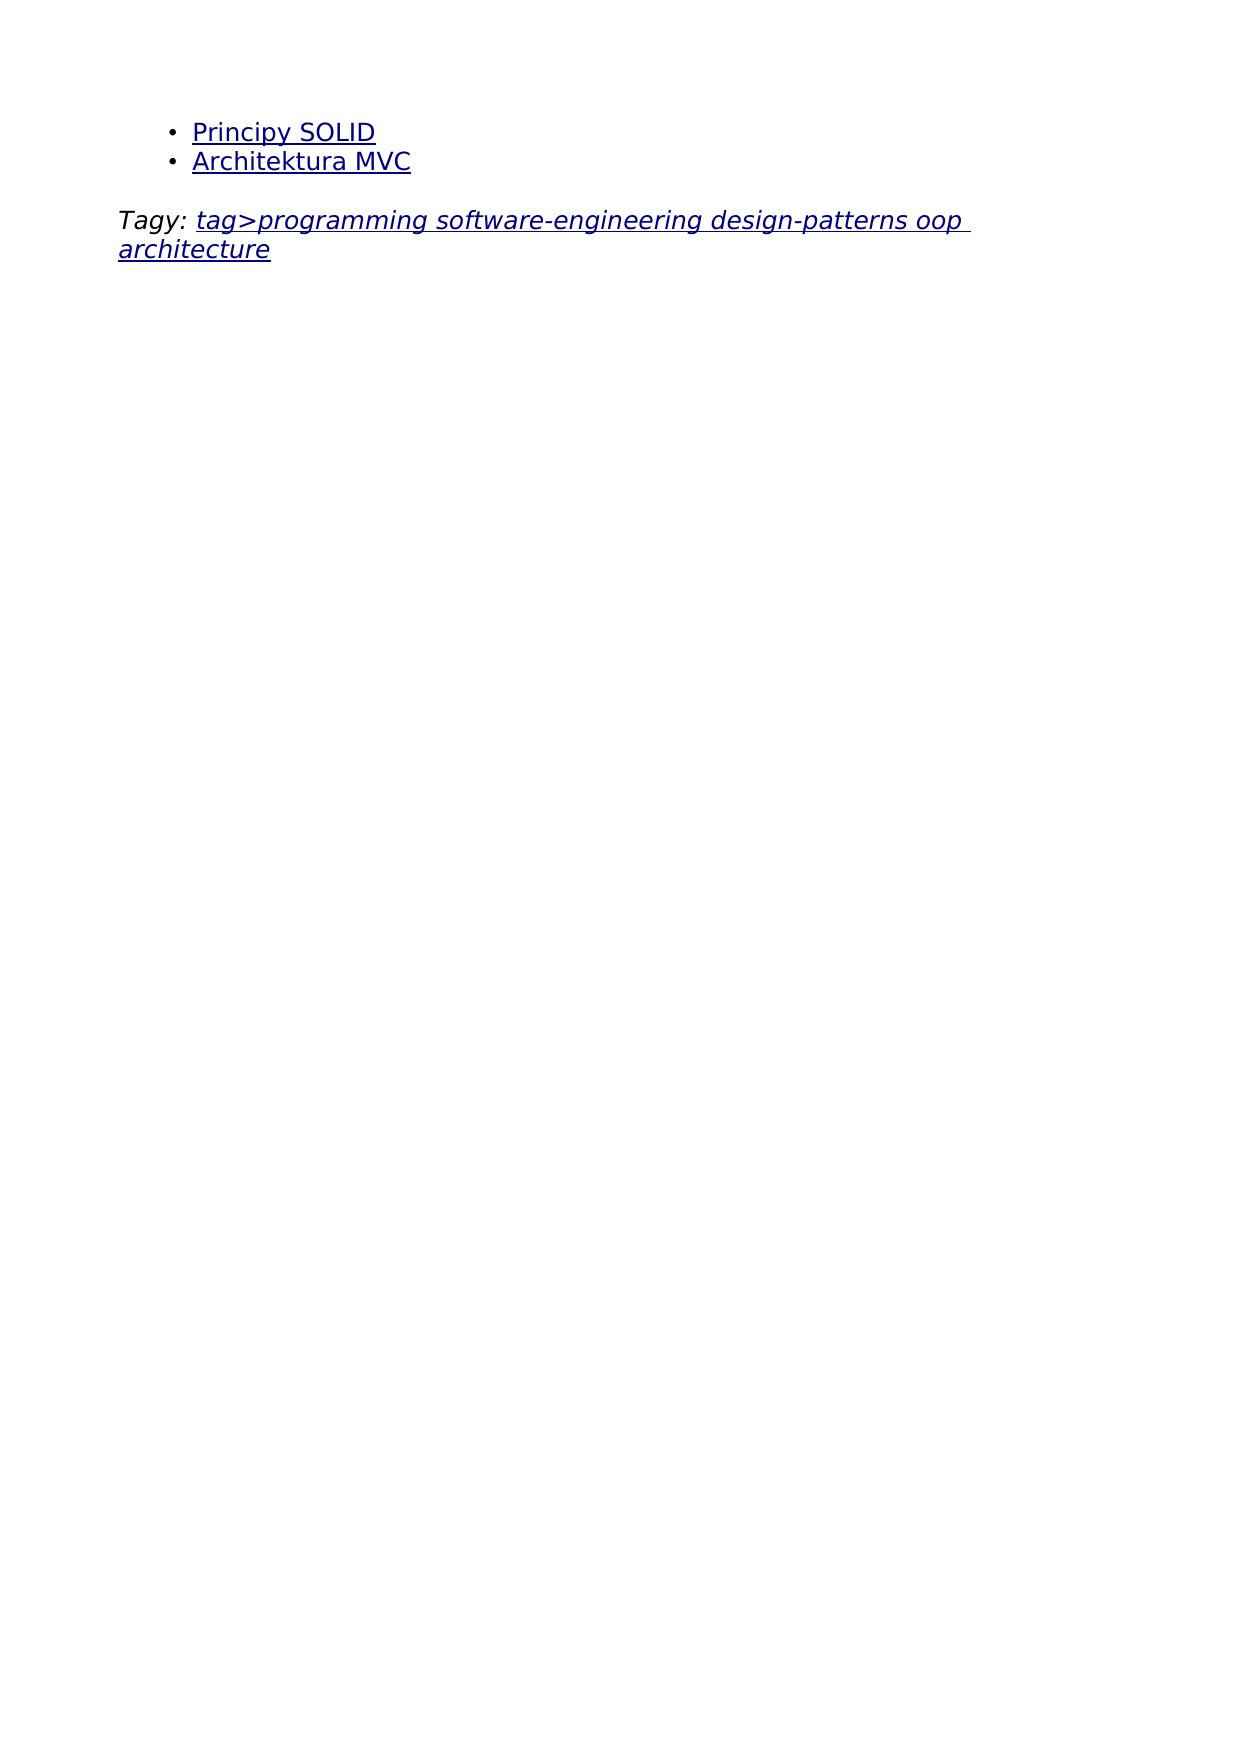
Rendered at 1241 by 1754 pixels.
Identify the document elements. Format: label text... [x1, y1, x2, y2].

text Tagy: tag>programming software-engineering design-patterns oop architecture [118, 206, 1122, 264]
list Architektura MVC [177, 147, 1122, 176]
list Principy SOLID [177, 118, 1122, 147]
